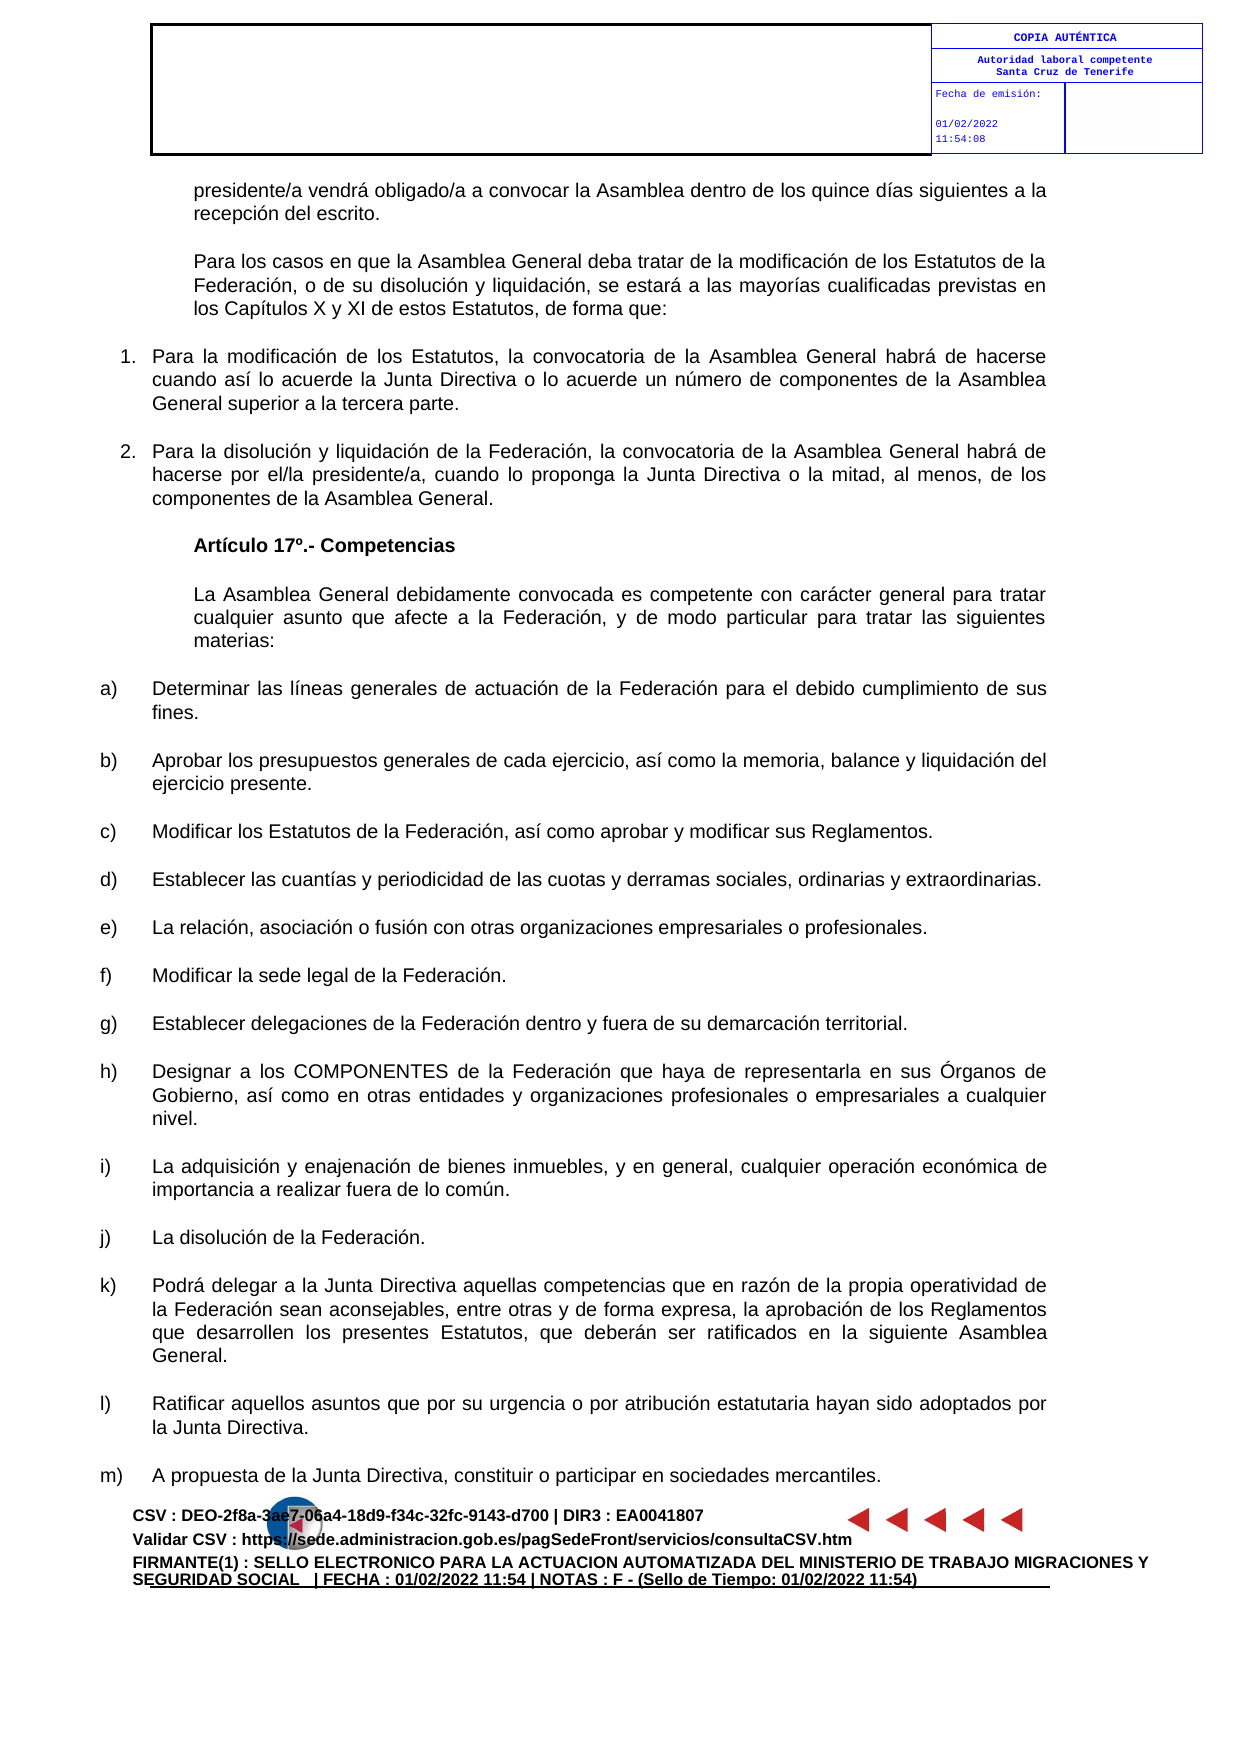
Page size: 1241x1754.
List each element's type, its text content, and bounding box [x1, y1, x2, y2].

list La disolución de la Federación. [100, 1226, 1048, 1249]
list Designar a los COMPONENTES de la Federación que haya de representarla en sus Órganos de Gobierno, así como en otras entidades y organizaciones profesionales o empresariales a cualquier nivel. [100, 1060, 1048, 1129]
list La adquisición y enajenación de bienes inmuebles, y en general, cualquier operación económica de importancia a realizar fuera de lo común. [100, 1155, 1048, 1201]
list Determinar las líneas generales de actuación de la Federación para el debido cumplimiento de sus fines. [100, 677, 1048, 723]
list Para la disolución y liquidación de la Federación, la convocatoria de la Asamblea General habrá de hacerse por el/la presidente/a, cuando lo proponga la Junta Directiva o la mitad, al menos, de los componentes de la Asamblea General. [120, 440, 1048, 509]
list Establecer las cuantías y periodicidad de las cuotas y derramas sociales, ordinarias y extraordinarias. [100, 868, 1048, 891]
text La Asamblea General debidamente convocada es competente con carácter general para tratar cualquier asunto que afecte a la Federación, y de modo particular para tratar las siguientes materias: [193, 583, 1047, 652]
list A propuesta de la Junta Directiva, constituir o participar en sociedades mercantiles. [100, 1463, 1048, 1486]
subtitle Artículo 17º.- Competencias [193, 534, 1024, 557]
list Para la modificación de los Estatutos, la convocatoria de la Asamblea General habrá de hacerse cuando así lo acuerde la Junta Directiva o lo acuerde un número de componentes de la Asamblea General superior a la tercera parte. [120, 345, 1048, 414]
list Establecer delegaciones de la Federación dentro y fuera de su demarcación territorial. [100, 1012, 1048, 1035]
list Aprobar los presupuestos generales de cada ejercicio, así como la memoria, balance y liquidación del ejercicio presente. [100, 749, 1048, 795]
text Para los casos en que la Asamblea General deba tratar de la modificación de los Estatutos de la Federación, o de su disolución y liquidación, se estará a las mayorías cualificadas previstas en los Capítulos X y XI de estos Estatutos, de forma que: [193, 250, 1048, 320]
text presidente/a vendrá obligado/a a convocar la Asamblea dentro de los quince días siguientes a la recepción del escrito. [193, 179, 1048, 225]
list Ratificar aquellos asuntos que por su urgencia o por atribución estatutaria hayan sido adoptados por la Junta Directiva. [100, 1392, 1048, 1438]
list Podrá delegar a la Junta Directiva aquellas competencias que en razón de la propia operatividad de la Federación sean aconsejables, entre otras y de forma expresa, la aprobación de los Reglamentos que desarrollen los presentes Estatutos, que deberán ser ratificados en la siguiente Asamblea General. [100, 1274, 1048, 1367]
list Modificar los Estatutos de la Federación, así como aprobar y modificar sus Reglamentos. [100, 820, 1048, 843]
list Modificar la sede legal de la Federación. [100, 964, 1048, 987]
list La relación, asociación o fusión con otras organizaciones empresariales o profesionales. [100, 916, 1048, 939]
